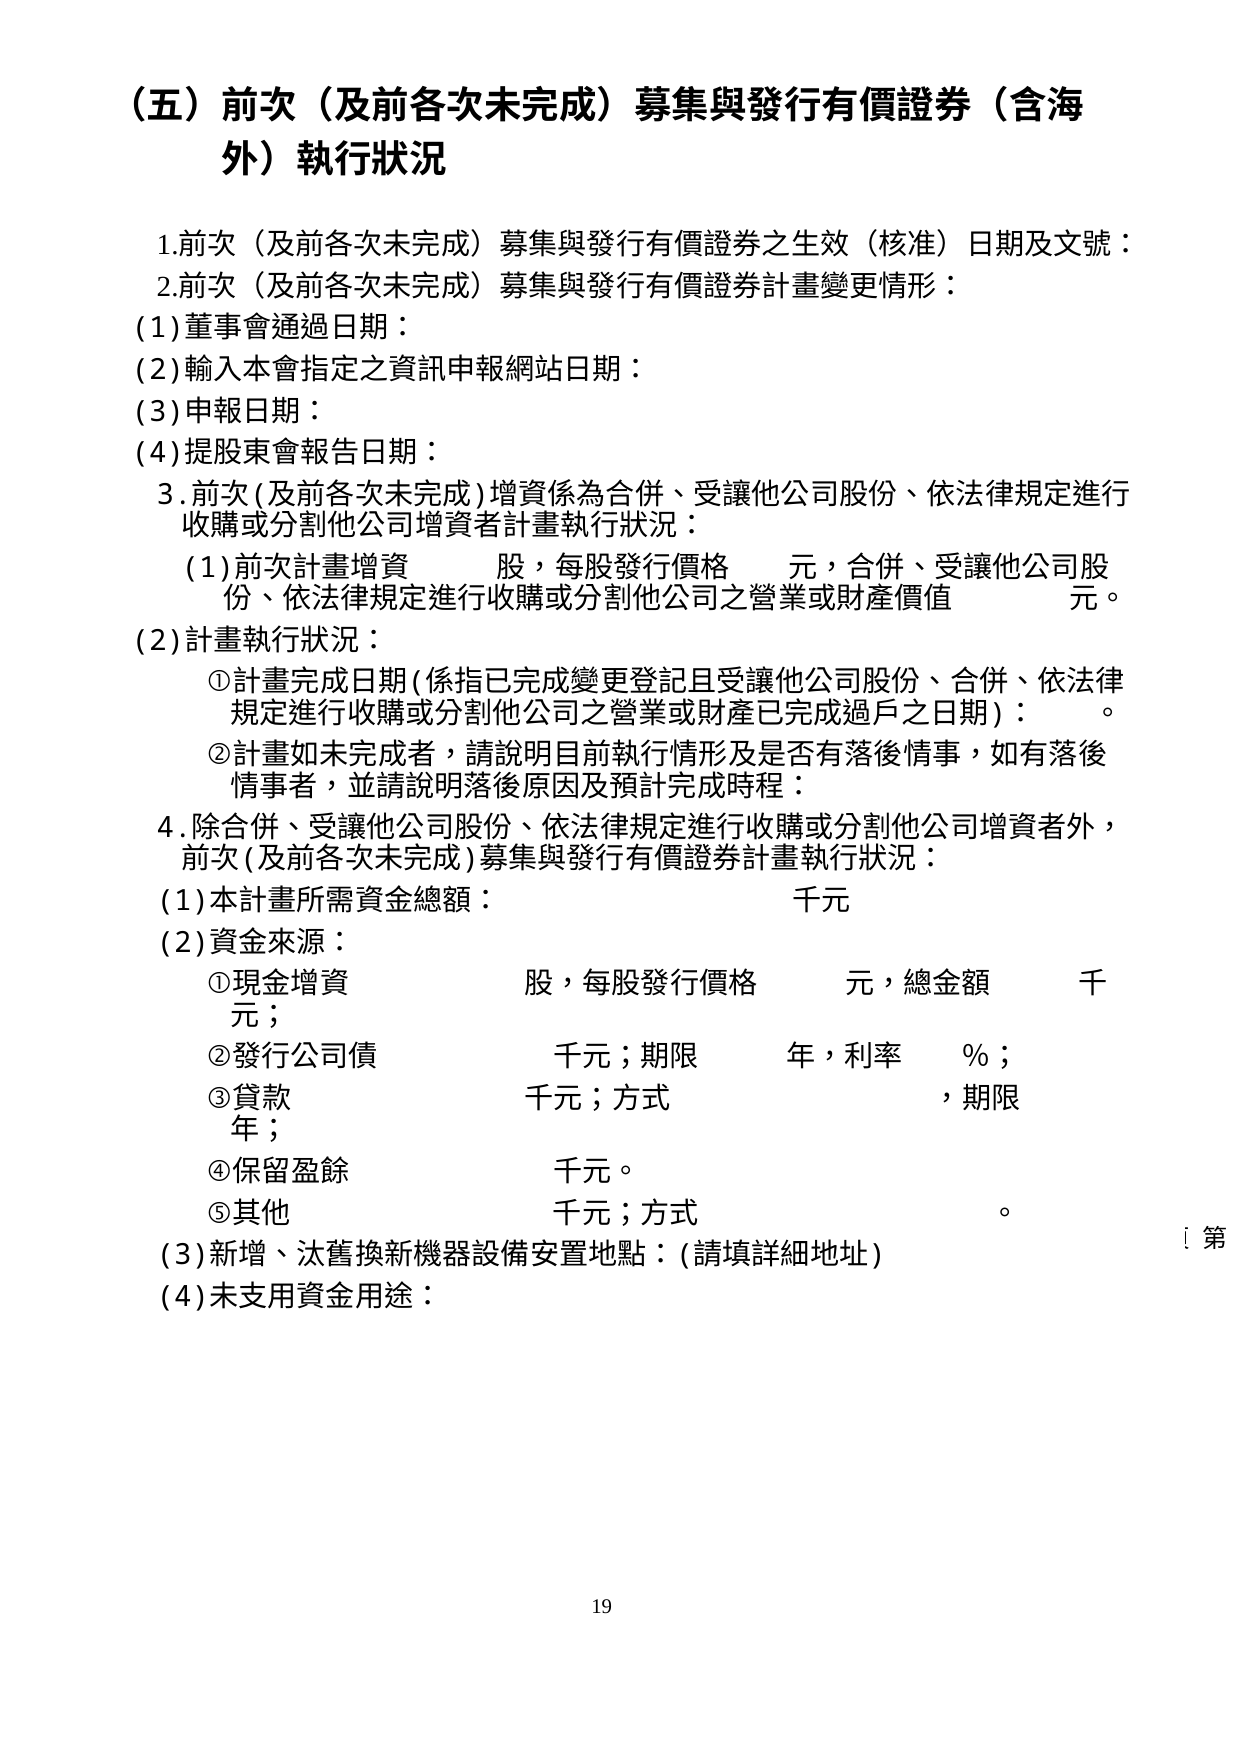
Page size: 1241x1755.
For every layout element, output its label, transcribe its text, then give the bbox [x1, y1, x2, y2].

text (4)提股東會報告日期： [106, 438, 1134, 469]
text 4.除合併、受讓他公司股份、依法律規定進行收購或分割他公司增資者外，前次(及前各次未完成)募集與發行有價證券計畫執行狀況： [156, 813, 1134, 875]
text (3)新增、汰舊換新機器設備安置地點：(請填詳細地址) [156, 1240, 1134, 1271]
text 3.前次(及前各次未完成)增資係為合併、受讓他公司股份、依法律規定進行收購或分割他公司增資者計畫執行狀況： [156, 479, 1134, 542]
text （五）前次（及前各次未完成）募集與發行有價證券（含海外）執行狀況 [109, 75, 1134, 183]
text 第 頁 [1185, 1226, 1233, 1289]
text (3)申報日期： [106, 396, 1134, 427]
text 現金增資 股，每股發行價格 元，總金額 千元； [206, 969, 1134, 1031]
text (2)計畫執行狀況： [106, 625, 1134, 656]
text 其他 千元；方式 。 [1178, 1211, 1240, 1304]
text (1)董事會通過日期： [106, 313, 1134, 344]
text (2)輸入本會指定之資訊申報網站日期： [106, 354, 1134, 386]
text 2.前次（及前各次未完成）募集與發行有價證券計畫變更情形： [156, 271, 1134, 302]
text 計畫如未完成者，請說明目前執行情形及是否有落後情事，如有落後情事者，並請說明落後原因及預計完成時程： [206, 740, 1134, 802]
text 發行公司債 千元；期限 年，利率 ％； [206, 1042, 1134, 1073]
text (2)資金來源： [156, 927, 1134, 958]
text 保留盈餘 千元。 [206, 1156, 1134, 1188]
text 其他 千元；方式 。 [206, 1198, 1134, 1229]
text 1.前次（及前各次未完成）募集與發行有價證券之生效（核准）日期及文號： [156, 229, 1134, 261]
text 貸款 千元；方式 ，期限 年； [206, 1083, 1134, 1146]
text 計畫完成日期(係指已完成變更登記且受讓他公司股份、合併、依法律規定進行收購或分割他公司之營業或財產已完成過戶之日期)： 。 [206, 667, 1134, 729]
text (1)前次計畫增資 股，每股發行價格 元，合併、受讓他公司股份、依法律規定進行收購或分割他公司之營業或財產價值 元。 [181, 552, 1134, 615]
text (1)本計畫所需資金總額： 千元 [156, 886, 1134, 917]
text (4)未支用資金用途： [156, 1281, 1134, 1313]
